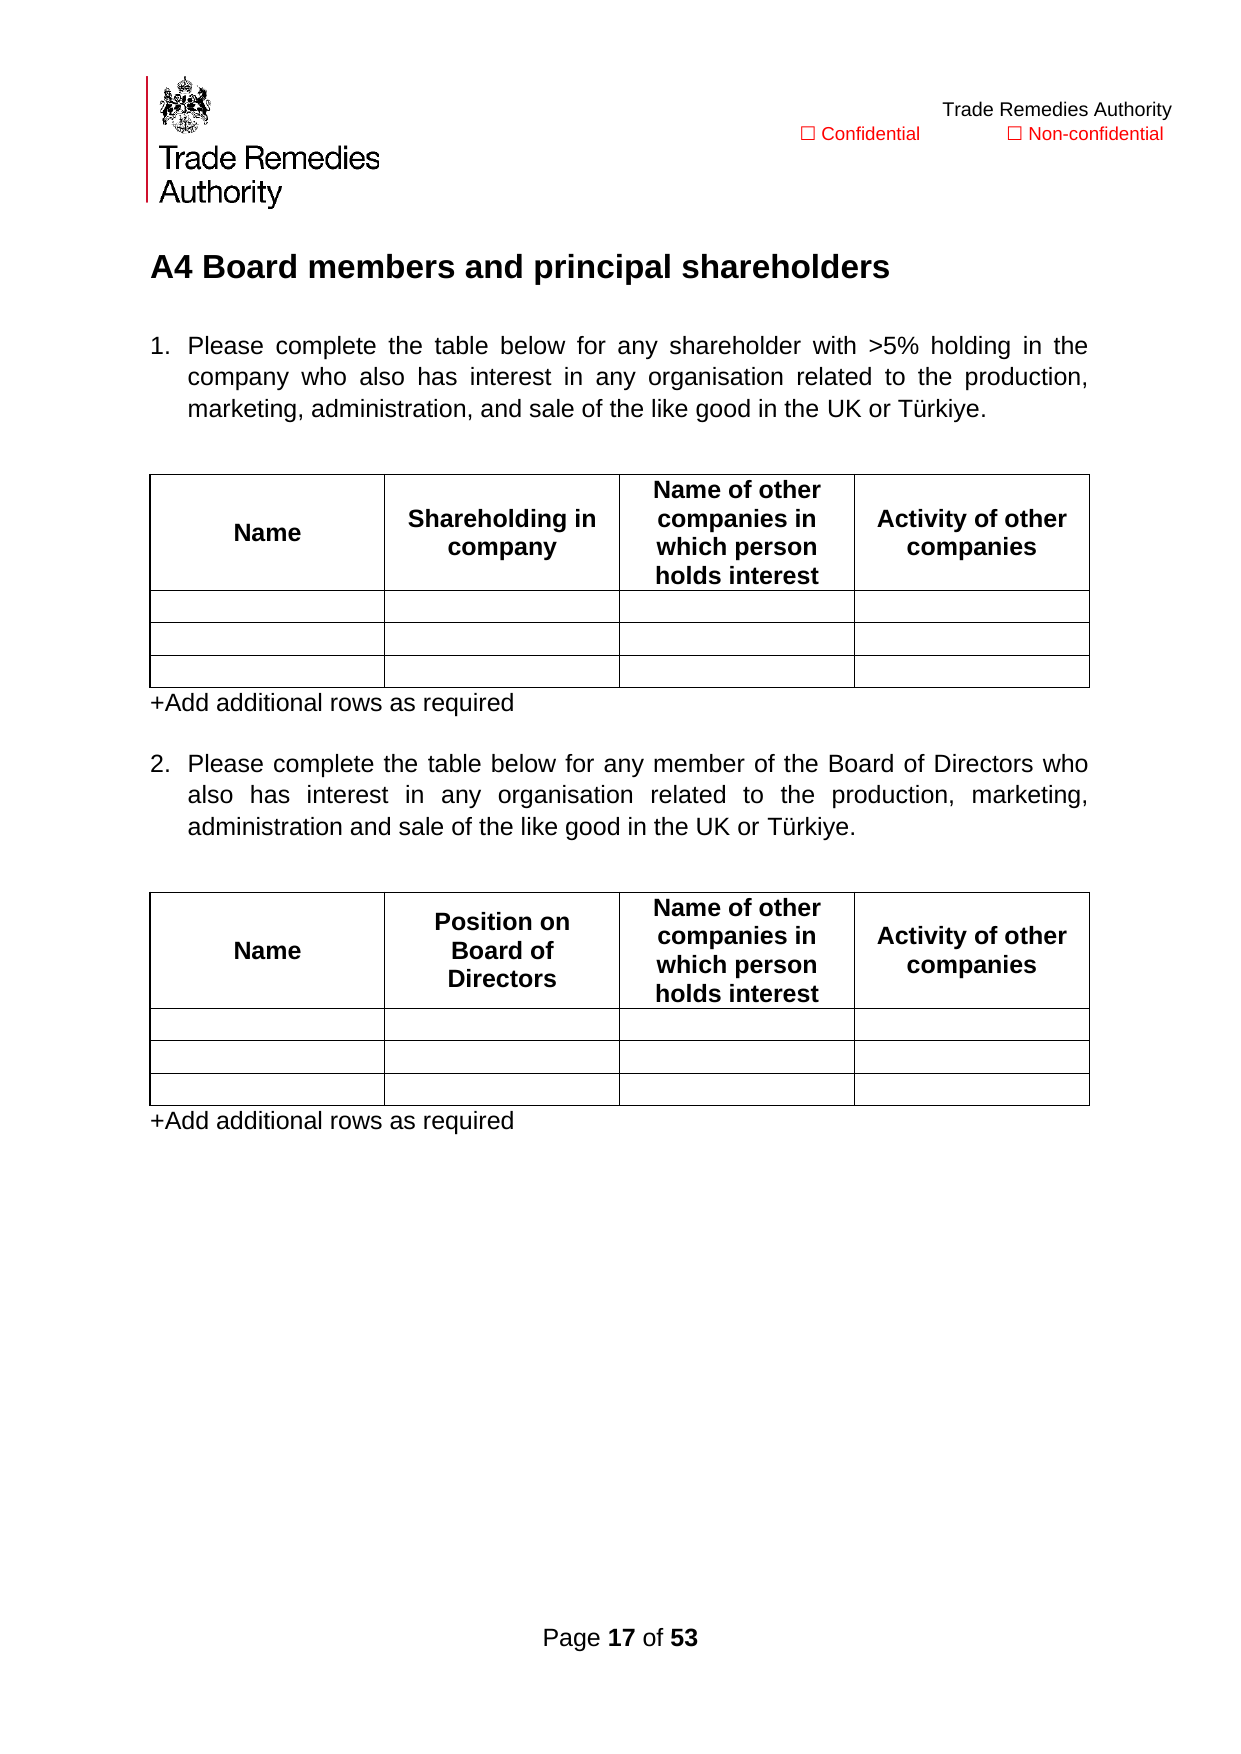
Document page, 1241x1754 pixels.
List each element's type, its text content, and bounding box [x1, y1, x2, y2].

table_header Name [151, 893, 384, 1008]
table_cell [855, 591, 1089, 622]
table_cell [385, 623, 619, 655]
table_header Name of other companies in which person holds interest [620, 475, 854, 590]
table_cell [620, 623, 854, 655]
table_header Shareholding in company [385, 475, 619, 590]
table_cell [855, 1074, 1089, 1105]
table_cell [620, 1009, 854, 1040]
table_cell [151, 1041, 384, 1073]
table_cell [855, 623, 1089, 655]
text +Add additional rows as required [150, 688, 1090, 717]
table_header Activity of other companies [855, 893, 1089, 1008]
table_cell [151, 591, 384, 622]
table_cell [855, 1041, 1089, 1073]
table_cell [151, 1074, 384, 1105]
table_cell [620, 1074, 854, 1105]
table_cell [385, 1074, 619, 1105]
table_header Name of other companies in which person holds interest [620, 893, 854, 1008]
table_cell [385, 591, 619, 622]
list Please complete the table below for any member of the Board of Directors who also has interest in any organisation related to the production, marketing, administration and sale of the like good in the UK or Türkiye. [150, 749, 1090, 841]
table_cell [385, 1009, 619, 1040]
table_cell [385, 656, 619, 687]
table_cell [151, 656, 384, 687]
table_cell [855, 656, 1089, 687]
text +Add additional rows as required [150, 1106, 1090, 1135]
list Please complete the table below for any shareholder with >5% holding in the company who also has interest in any organisation related to the production, marketing, administration, and sale of the like good in the UK or Türkiye. [150, 331, 1090, 423]
table_cell [151, 1009, 384, 1040]
subtitle A4 Board members and principal shareholders [150, 247, 1090, 285]
table_cell [620, 1041, 854, 1073]
table_cell [855, 1009, 1089, 1040]
table_header Position on Board of Directors [385, 893, 619, 1008]
table_header Activity of other companies [855, 475, 1089, 590]
table_cell [385, 1041, 619, 1073]
table_cell [620, 656, 854, 687]
table_cell [151, 623, 384, 655]
table_header Name [151, 475, 384, 590]
table_cell [620, 591, 854, 622]
